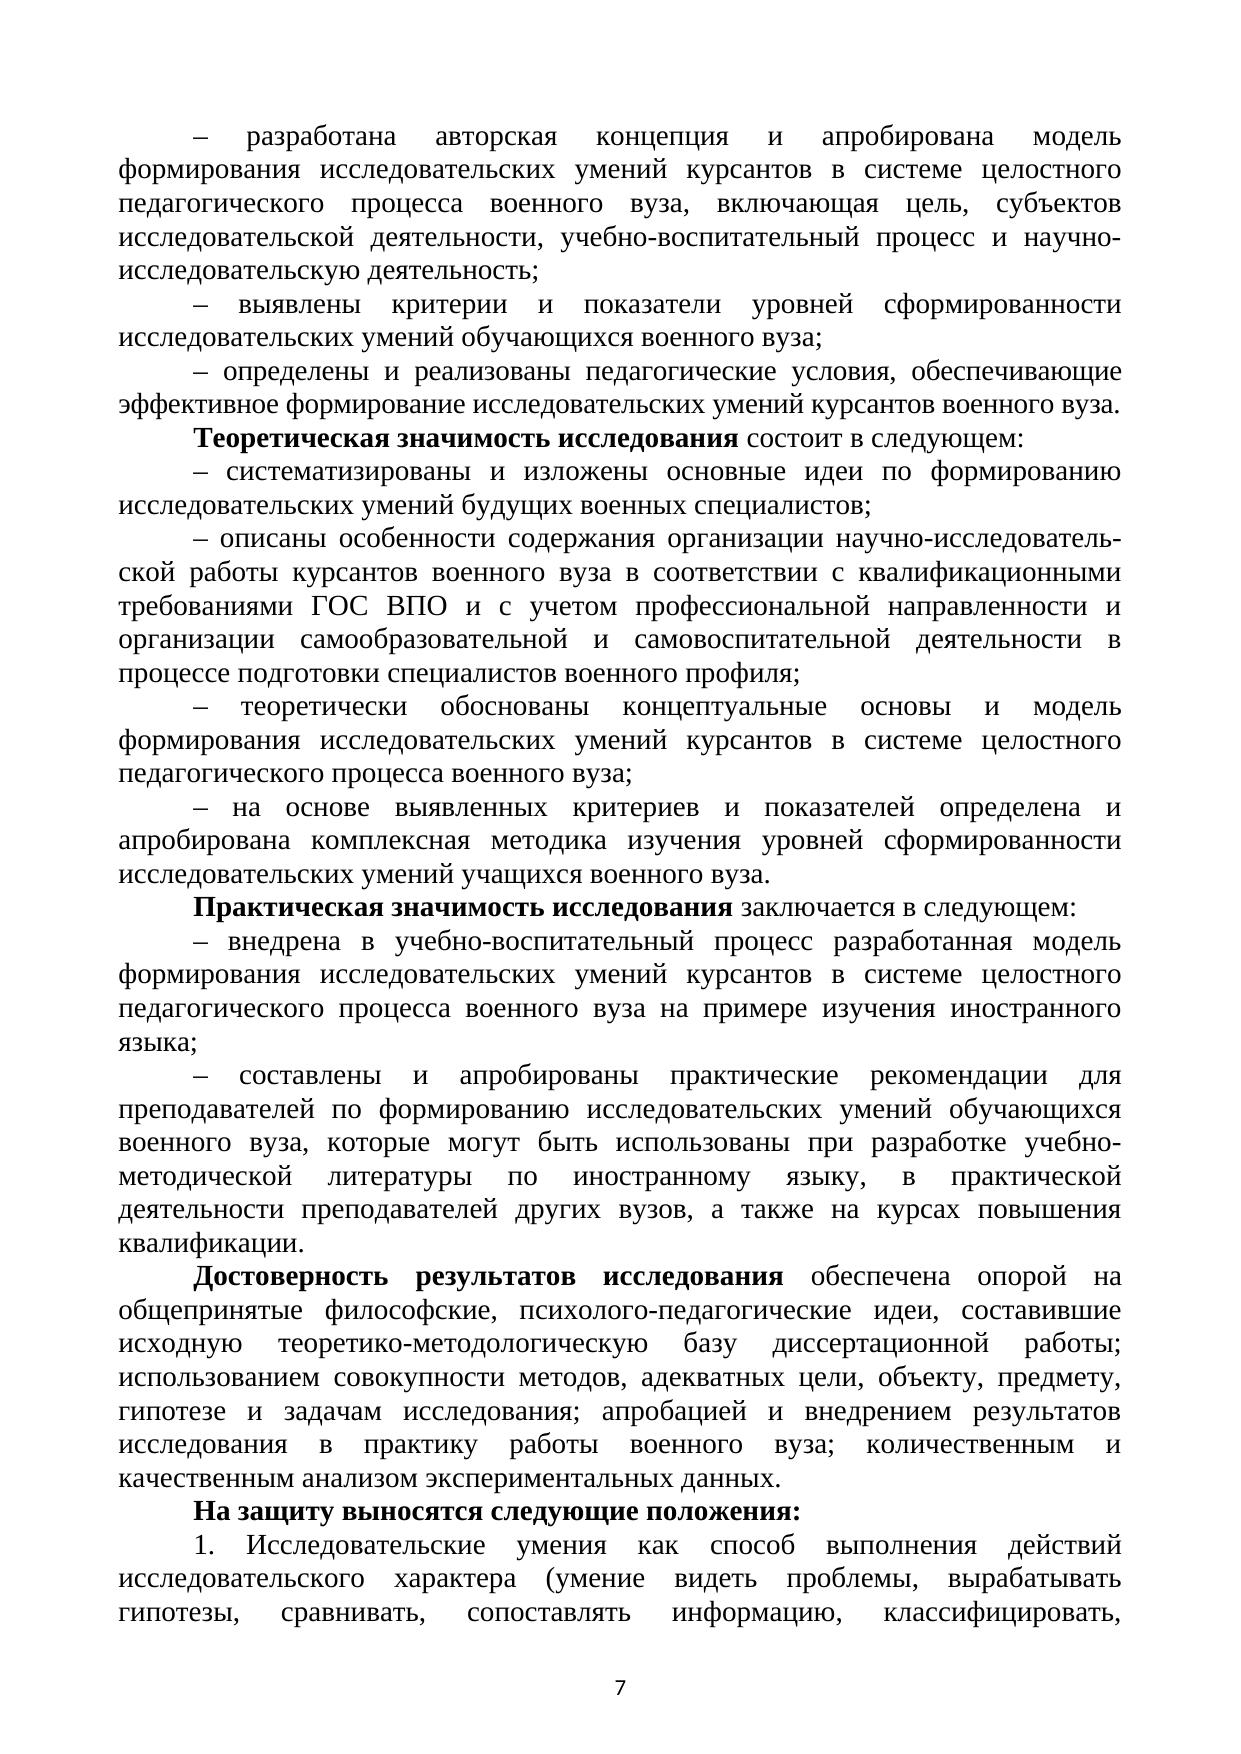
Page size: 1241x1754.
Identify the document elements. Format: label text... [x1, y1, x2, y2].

text – разработана авторская концепция и апробирована модель формирования исследовательских умений курсантов в системе целостного педагогического процесса военного вуза, включающая цель, субъектов исследовательской деятельности, учебно-воспитательный процесс и научно-исследовательскую деятельность; [118, 118, 1122, 286]
text – на основе выявленных критериев и показателей определена и апробирована комплексная методика изучения уровней сформированности исследовательских умений учащихся военного вуза. [118, 789, 1122, 889]
text – определены и реализованы педагогические условия, обеспечивающие эффективное формирование исследовательских умений курсантов военного вуза. [118, 353, 1122, 420]
text На защиту выносятся следующие положения: [118, 1493, 1122, 1527]
text Практическая значимость исследования заключается в следующем: [118, 889, 1122, 923]
text – внедрена в учебно-воспитательный процесс разработанная модель формирования исследовательских умений курсантов в системе целостного педагогического процесса военного вуза на примере изучения иностранного языка; [118, 923, 1122, 1057]
text – систематизированы и изложены основные идеи по формированию исследовательских умений будущих военных специалистов; [118, 453, 1122, 521]
text Теоретическая значимость исследования состоит в следующем: [118, 420, 1122, 453]
text Достоверность результатов исследования обеспечена опорой на общепринятые философские, психолого-педагогические идеи, составившие исходную теоретико-методологическую базу диссертационной работы; использованием совокупности методов, адекватных цели, объекту, предмету, гипотезе и задачам исследования; апробацией и внедрением результатов исследования в практику работы военного вуза; количественным и качественным анализом экспериментальных данных. [118, 1258, 1122, 1493]
text – составлены и апробированы практические рекомендации для преподавателей по формированию исследовательских умений обучающихся военного вуза, которые могут быть использованы при разработке учебно-методической литературы по иностранному языку, в практической деятельности преподавателей других вузов, а также на курсах повышения квалификации. [118, 1057, 1122, 1258]
text – выявлены критерии и показатели уровней сформированности исследовательских умений обучающихся военного вуза; [118, 286, 1122, 353]
text – описаны особенности содержания организации научно-исследователь-ской работы курсантов военного вуза в соответствии с квалификационными требованиями ГОС ВПО и с учетом профессиональной направленности и организации самообразовательной и самовоспитательной деятельности в процессе подготовки специалистов военного профиля; [118, 521, 1122, 688]
text – теоретически обоснованы концептуальные основы и модель формирования исследовательских умений курсантов в системе целостного педагогического процесса военного вуза; [118, 688, 1122, 789]
text 1. Исследовательские умения как способ выполнения действий исследовательского характера (умение видеть проблемы, вырабатывать гипотезы, сравнивать, сопоставлять информацию, классифицировать, [118, 1527, 1122, 1627]
